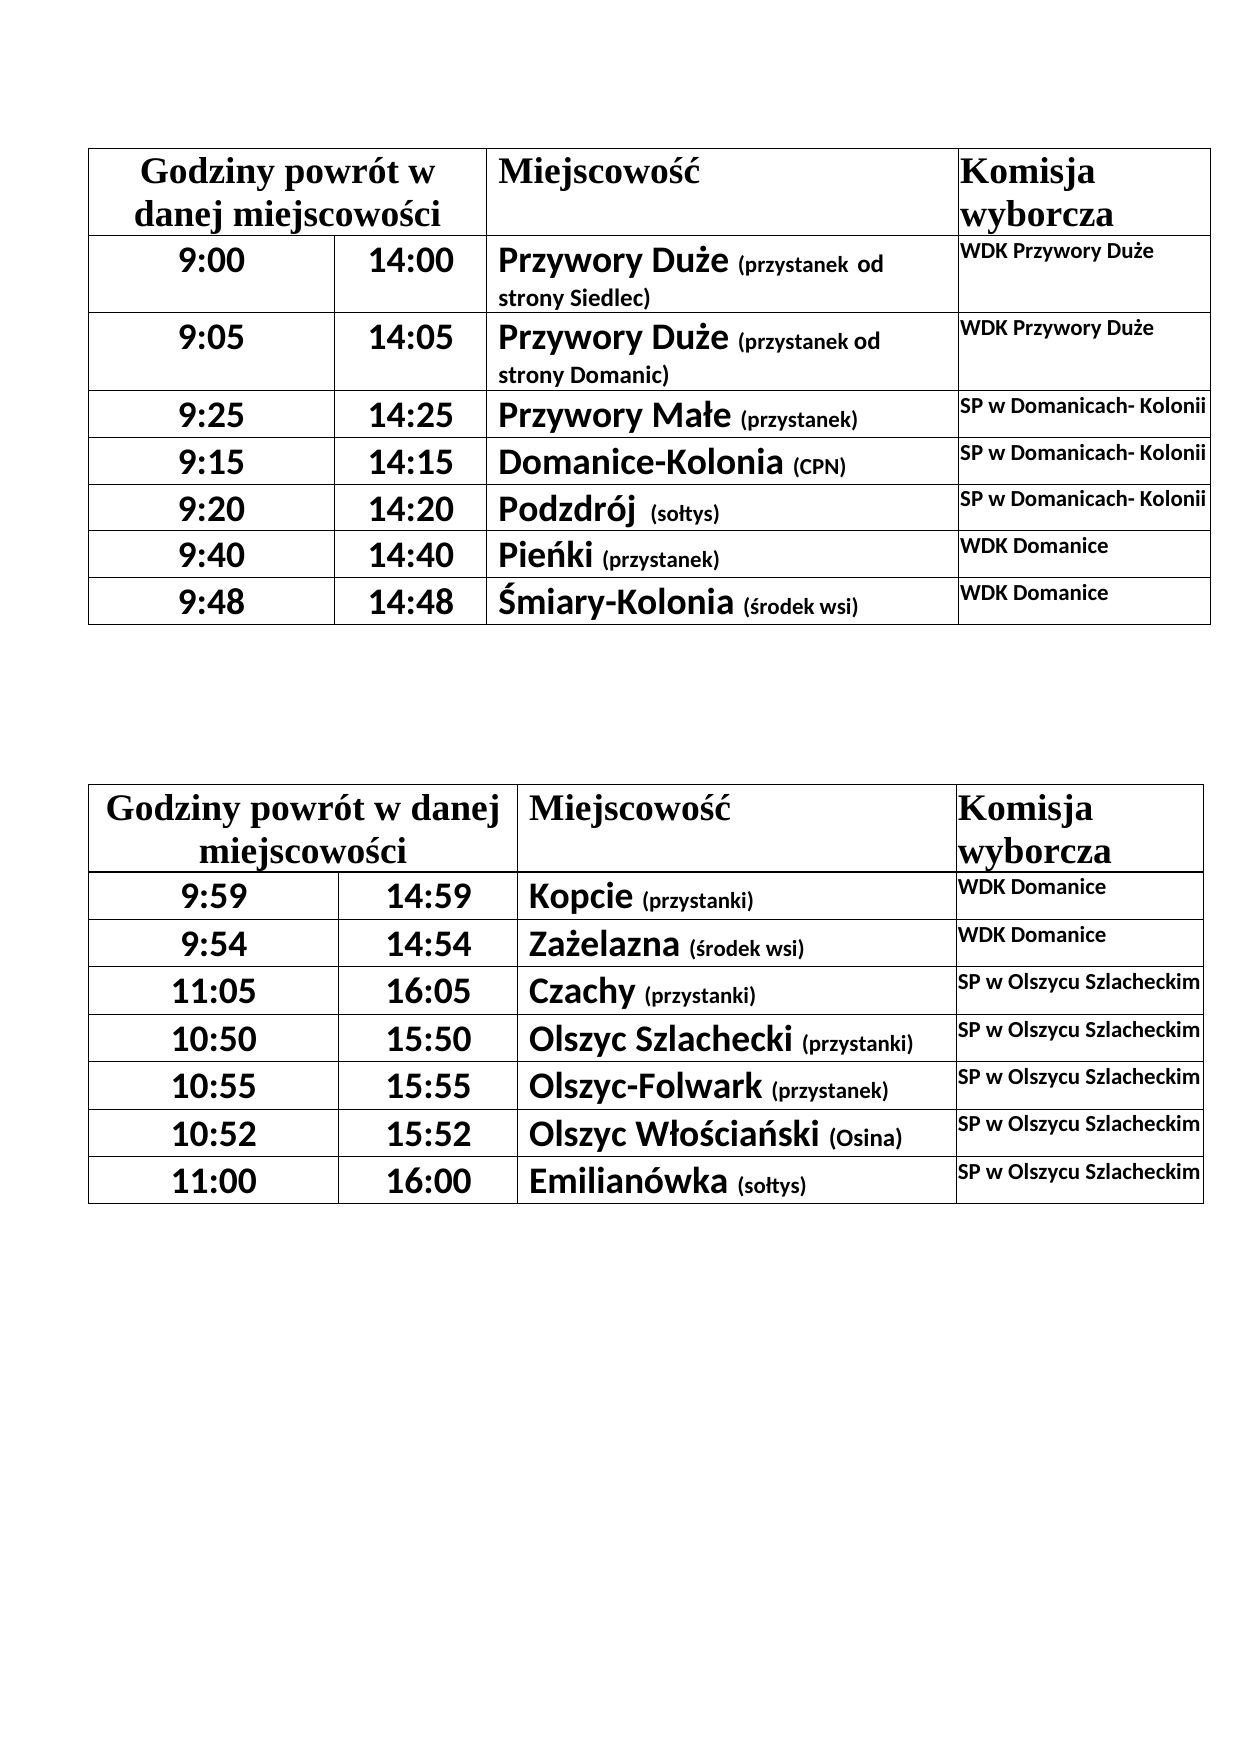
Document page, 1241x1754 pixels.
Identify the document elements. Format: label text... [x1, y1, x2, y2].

table_cell WDK Przywory Duże [959, 313, 1210, 390]
table_cell 9:00 [89, 236, 334, 312]
table_cell 14:54 [339, 920, 517, 966]
table_cell 14:05 [335, 313, 486, 390]
table_cell 16:05 [339, 967, 517, 1014]
table_cell SP w Domanicach- Kolonii [959, 391, 1210, 437]
table_cell 14:59 [339, 873, 517, 919]
table_cell 10:52 [89, 1110, 338, 1156]
table_header Godziny powrót w danej miejscowości [89, 149, 486, 235]
table_cell 14:48 [335, 578, 486, 624]
table_cell Pieńki (przystanek) [487, 531, 958, 577]
table_cell 9:48 [89, 578, 334, 624]
table_cell 9:05 [89, 313, 334, 390]
table_cell 9:54 [89, 920, 338, 966]
table_cell Kopcie (przystanki) [518, 873, 956, 919]
table_cell 10:55 [89, 1062, 338, 1108]
table_header Godziny powrót w danej miejscowości [89, 785, 517, 871]
table_cell 16:00 [339, 1157, 517, 1203]
table_header Komisja wyborcza [957, 785, 1203, 871]
table_cell 9:20 [89, 485, 334, 530]
table_cell Podzdrój (sołtys) [487, 485, 958, 530]
table_cell 15:55 [339, 1062, 517, 1108]
table_cell 11:00 [89, 1157, 338, 1203]
table_cell SP w Olszycu Szlacheckim [957, 1157, 1203, 1203]
table_cell 15:50 [339, 1015, 517, 1061]
table_cell Przywory Duże (przystanek od strony Siedlec) [487, 236, 958, 312]
table_cell SP w Olszycu Szlacheckim [957, 967, 1203, 1014]
table_cell Przywory Małe (przystanek) [487, 391, 958, 437]
table_cell Czachy (przystanki) [518, 967, 956, 1014]
table_cell SP w Olszycu Szlacheckim [957, 1062, 1203, 1108]
table_cell 14:25 [335, 391, 486, 437]
table_cell 9:40 [89, 531, 334, 577]
table_cell WDK Domanice [957, 873, 1203, 919]
table_header Miejscowość [487, 149, 958, 235]
table_cell Zażelazna (środek wsi) [518, 920, 956, 966]
table_cell 10:50 [89, 1015, 338, 1061]
table_cell Olszyc Włościański (Osina) [518, 1110, 956, 1156]
table_cell Śmiary-Kolonia (środek wsi) [487, 578, 958, 624]
table_cell SP w Olszycu Szlacheckim [957, 1015, 1203, 1061]
table_cell SP w Domanicach- Kolonii [959, 438, 1210, 483]
table_cell 14:00 [335, 236, 486, 312]
table_cell WDK Domanice [957, 920, 1203, 966]
table_cell 11:05 [89, 967, 338, 1014]
table_cell 14:20 [335, 485, 486, 530]
table_cell Domanice-Kolonia (CPN) [487, 438, 958, 483]
table_cell 9:15 [89, 438, 334, 483]
table_cell 15:52 [339, 1110, 517, 1156]
table_header Komisja wyborcza [959, 149, 1210, 235]
table_cell Olszyc Szlachecki (przystanki) [518, 1015, 956, 1061]
table_cell WDK Domanice [959, 531, 1210, 577]
table_cell 14:40 [335, 531, 486, 577]
table_cell 9:59 [89, 873, 338, 919]
table_cell WDK Przywory Duże [959, 236, 1210, 312]
table_cell Przywory Duże (przystanek od strony Domanic) [487, 313, 958, 390]
table_header Miejscowość [518, 785, 956, 871]
table_cell Olszyc-Folwark (przystanek) [518, 1062, 956, 1108]
table_cell WDK Domanice [959, 578, 1210, 624]
table_cell Emilianówka (sołtys) [518, 1157, 956, 1203]
table_cell SP w Domanicach- Kolonii [959, 485, 1210, 530]
table_cell SP w Olszycu Szlacheckim [957, 1110, 1203, 1156]
table_cell 9:25 [89, 391, 334, 437]
table_cell 14:15 [335, 438, 486, 483]
